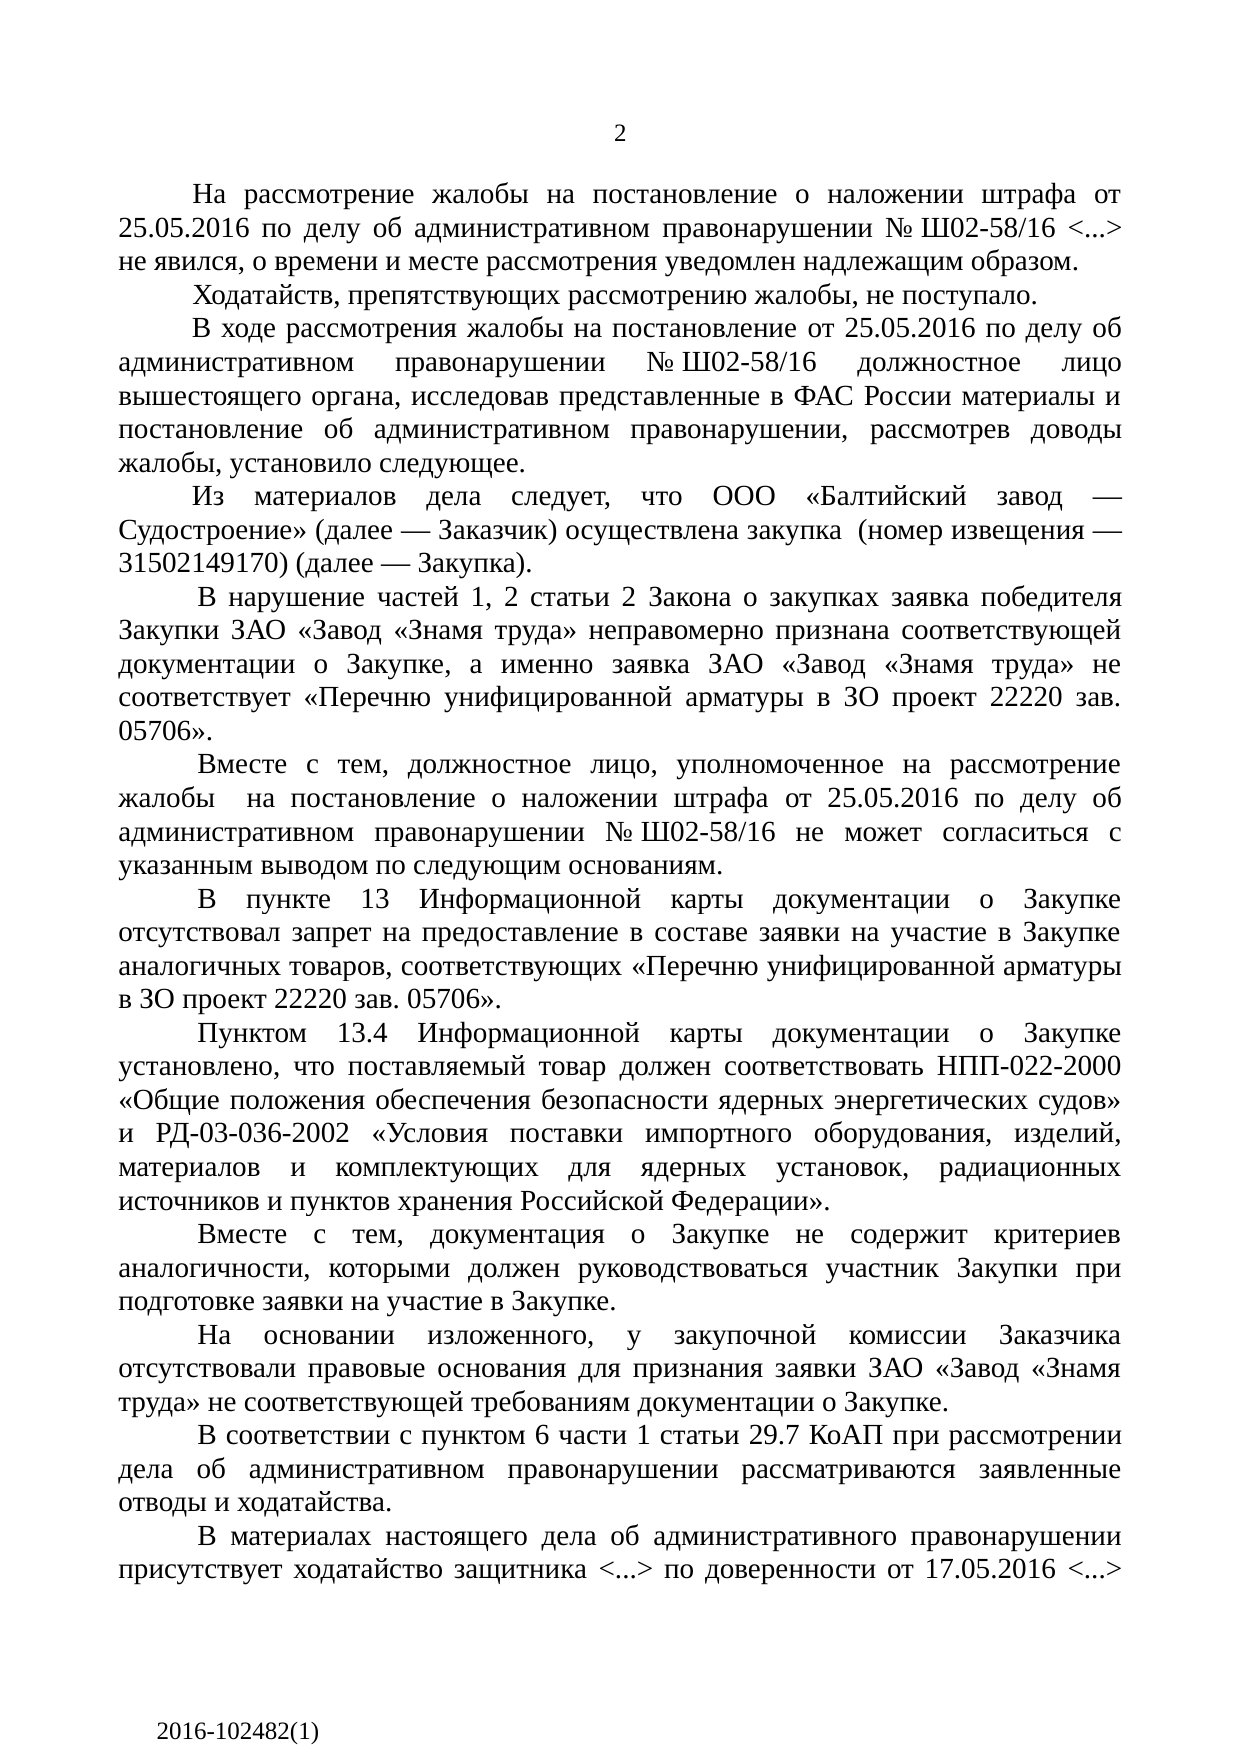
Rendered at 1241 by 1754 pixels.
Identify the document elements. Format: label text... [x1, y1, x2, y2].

text На рассмотрение жалобы на постановление о наложении штрафа от 25.05.2016 по делу об административном правонарушении № Ш02-58/16 <...> не явился, о времени и месте рассмотрения уведомлен надлежащим образом. [118, 176, 1122, 277]
text В соответствии с пунктом 6 части 1 статьи 29.7 КоАП при рассмотрении дела об административном правонарушении рассматриваются заявленные отводы и ходатайства. [118, 1417, 1122, 1518]
text В пункте 13 Информационной карты документации о Закупке отсутствовал запрет на предоставление в составе заявки на участие в Закупке аналогичных товаров, соответствующих «Перечню унифицированной арматуры в ЗО проект 22220 зав. 05706». [118, 881, 1122, 1015]
text В материалах настоящего дела об административного правонарушении присутствует ходатайство защитника <...> по доверенности от 17.05.2016 <...> [118, 1518, 1122, 1585]
text На основании изложенного, у закупочной комиссии Заказчика отсутствовали правовые основания для признания заявки ЗАО «Завод «Знамя труда» не соответствующей требованиям документации о Закупке. [118, 1317, 1122, 1417]
text Вместе с тем, документация о Закупке не содержит критериев аналогичности, которыми должен руководствоваться участник Закупки при подготовке заявки на участие в Закупке. [118, 1216, 1122, 1317]
text Вместе с тем, должностное лицо, уполномоченное на рассмотрение жалобы на постановление о наложении штрафа от 25.05.2016 по делу об административном правонарушении № Ш02-58/16 не может согласиться с указанным выводом по следующим основаниям. [118, 747, 1122, 881]
text Пунктом 13.4 Информационной карты документации о Закупке установлено, что поставляемый товар должен соответствовать НПП-022-2000 «Общие положения обеспечения безопасности ядерных энергетических судов» и РД-03-036-2002 «Условия поставки импортного оборудования, изделий, материалов и комплектующих для ядерных установок, радиационных источников и пунктов хранения Российской Федерации». [118, 1015, 1122, 1216]
text Из материалов дела следует, что ООО «Балтийский завод — Судостроение» (далее — Заказчик) осуществлена закупка (номер извещения — 31502149170) (далее — Закупка). [118, 478, 1122, 579]
text Ходатайств, препятствующих рассмотрению жалобы, не поступало. [118, 277, 1122, 311]
text В ходе рассмотрения жалобы на постановление от 25.05.2016 по делу об административном правонарушении № Ш02-58/16 должностное лицо вышестоящего органа, исследовав представленные в ФАС России материалы и постановление об административном правонарушении, рассмотрев доводы жалобы, установило следующее. [118, 311, 1122, 478]
text В нарушение частей 1, 2 статьи 2 Закона о закупках заявка победителя Закупки ЗАО «Завод «Знамя труда» неправомерно признана соответствующей документации о Закупке, а именно заявка ЗАО «Завод «Знамя труда» не соответствует «Перечню унифицированной арматуры в ЗО проект 22220 зав. 05706». [118, 579, 1122, 747]
